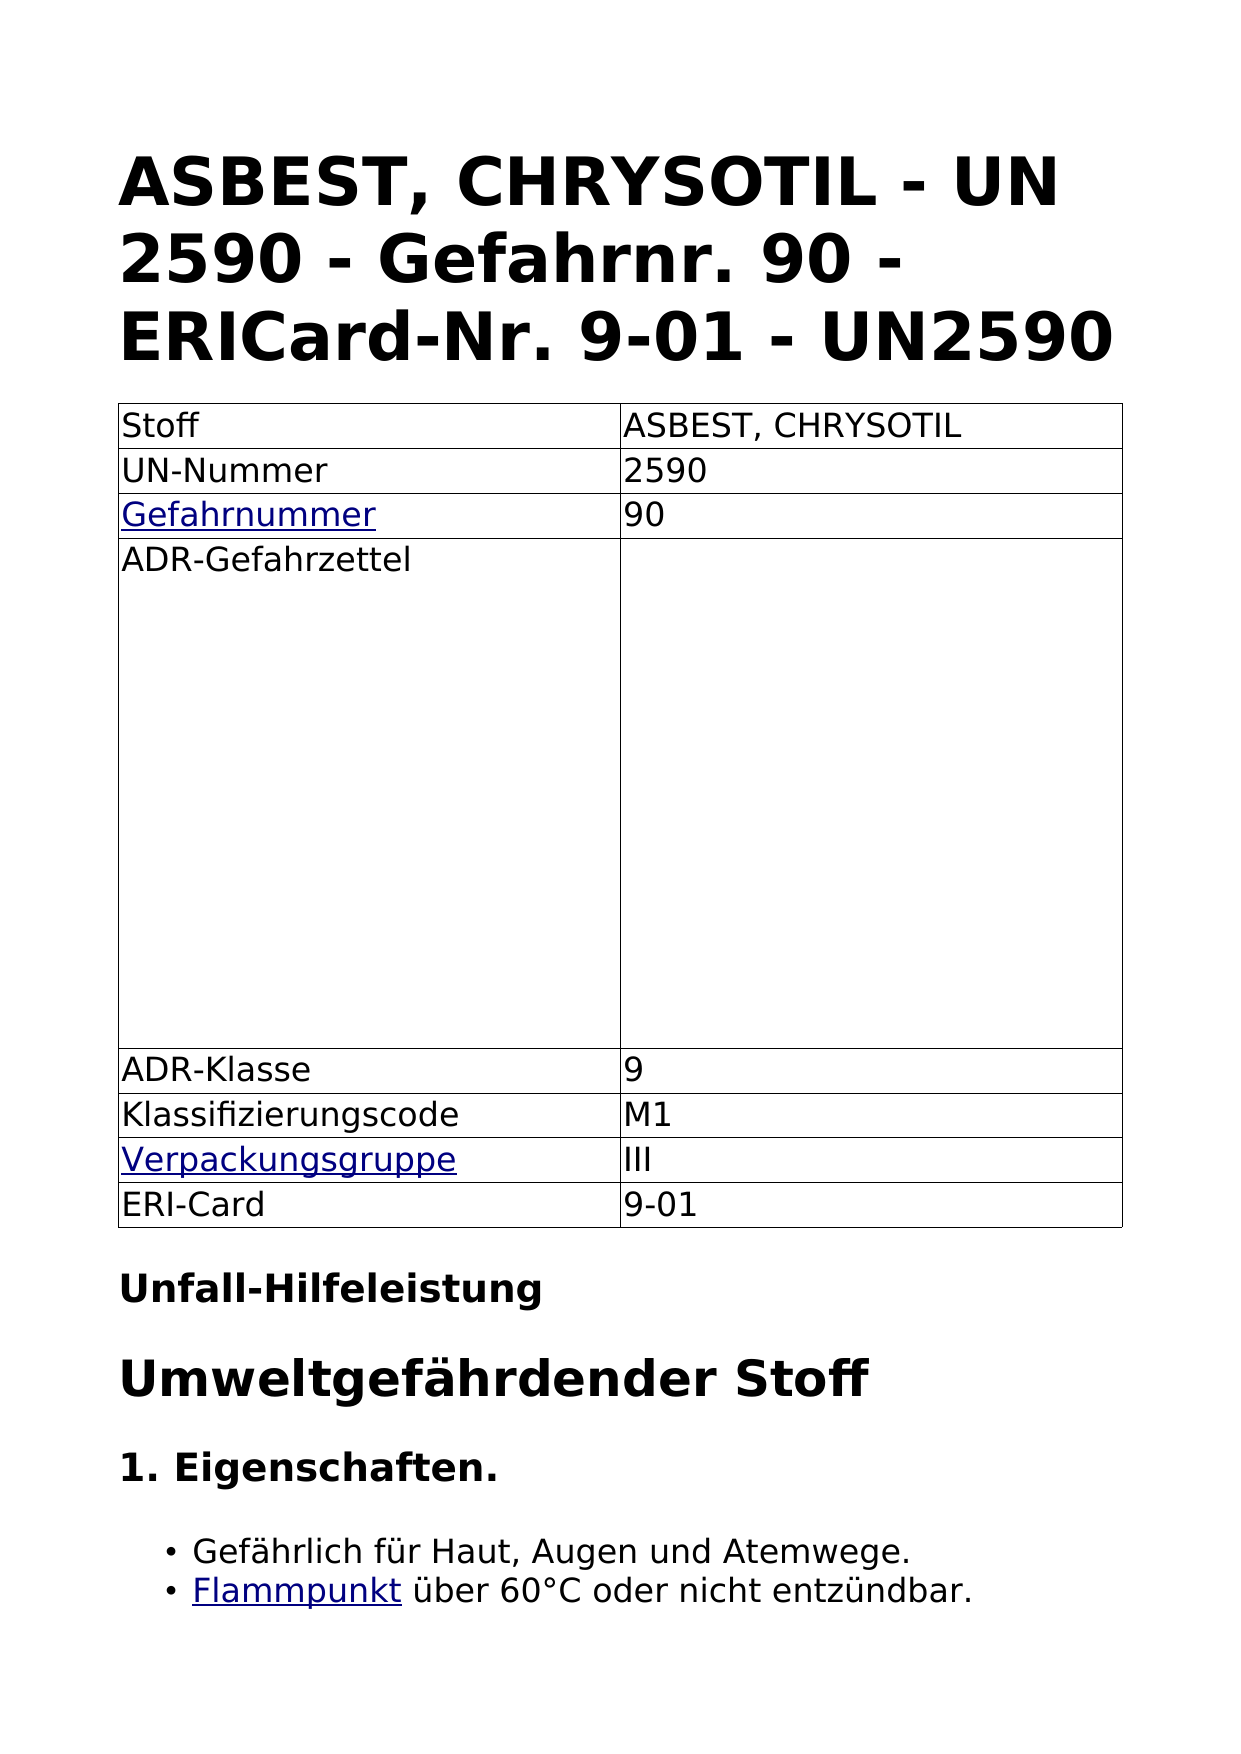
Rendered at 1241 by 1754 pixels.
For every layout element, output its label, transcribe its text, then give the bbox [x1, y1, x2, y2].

list Flammpunkt über 60°C oder nicht entzündbar. [177, 1571, 1122, 1610]
table_cell ERI-Card [119, 1183, 620, 1227]
table_cell 2590 [621, 449, 1122, 493]
table_cell Verpackungsgruppe [119, 1138, 620, 1182]
table_cell [621, 539, 1122, 1048]
table_cell ADR-Klasse [119, 1049, 620, 1092]
table_cell Klassifizierungscode [119, 1094, 620, 1137]
subtitle Umweltgefährdender Stoff [118, 1349, 1122, 1408]
table_cell 9 [621, 1049, 1122, 1092]
table_cell UN-Nummer [119, 449, 620, 493]
table_cell 9-01 [621, 1183, 1122, 1227]
subtitle ASBEST, CHRYSOTIL - UN 2590 - Gefahrnr. 90 - ERICard-Nr. 9-01 - UN2590 [118, 143, 1122, 376]
table_header Stoff [119, 404, 620, 448]
table_cell Gefahrnummer [119, 494, 620, 538]
table_cell ADR-Gefahrzettel [119, 539, 620, 1048]
table_header ASBEST, CHRYSOTIL [621, 404, 1122, 448]
table_cell M1 [621, 1094, 1122, 1137]
subtitle 1. Eigenschaften. [118, 1445, 1122, 1490]
table_cell III [621, 1138, 1122, 1182]
subtitle Unfall-Hilfeleistung [118, 1267, 1122, 1312]
list Gefährlich für Haut, Augen und Atemwege. [177, 1532, 1122, 1571]
table_cell 90 [621, 494, 1122, 538]
